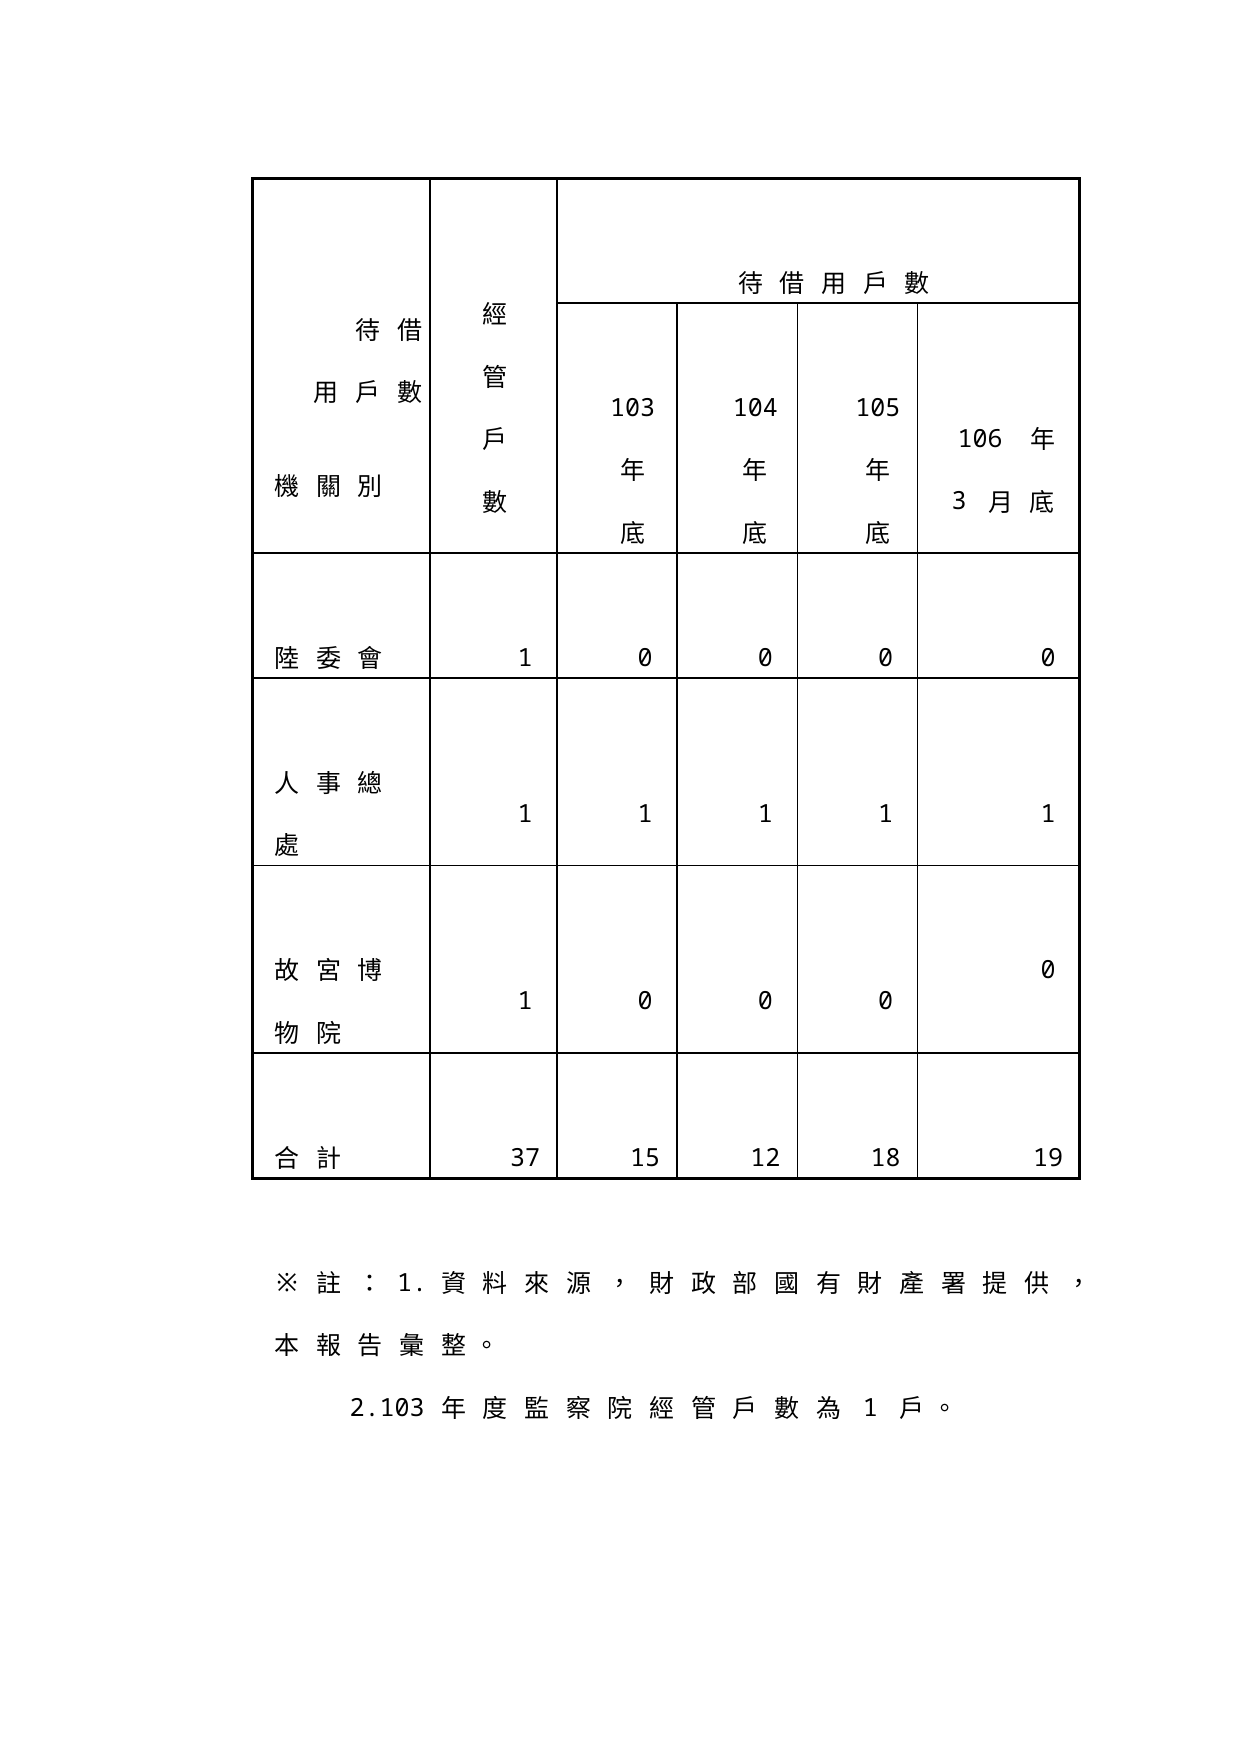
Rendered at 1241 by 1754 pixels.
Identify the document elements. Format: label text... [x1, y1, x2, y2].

table_header 待借用戶數 [558, 180, 1078, 302]
table_cell 1 [918, 679, 1078, 865]
table_cell 合計 [254, 1054, 429, 1177]
table_cell 19 [918, 1054, 1078, 1177]
table_cell 0 [558, 866, 676, 1052]
table_cell 15 [558, 1054, 676, 1177]
table_cell 1 [678, 679, 797, 865]
table_cell 1 [431, 679, 556, 865]
table_cell 1 [798, 679, 917, 865]
table_cell 人事總處 [254, 679, 429, 865]
table_cell 0 [678, 554, 797, 677]
table_cell 0 [558, 554, 676, 677]
table_cell 故宮博物院 [254, 866, 429, 1052]
table_cell 37 [431, 1054, 556, 1177]
table_cell 0 [798, 866, 917, 1052]
table_cell 106年3月底 [918, 304, 1078, 552]
table_cell 0 [918, 866, 1078, 1052]
table_header 經管戶數 [431, 180, 556, 552]
table_cell 1 [431, 866, 556, 1052]
table_cell 104年底 [678, 304, 797, 552]
table_cell 陸委會 [254, 554, 429, 677]
table_cell 18 [798, 1054, 917, 1177]
table_cell 12 [678, 1054, 797, 1177]
text 2.103年度監察院經管戶數為1戶。 [257, 1365, 1058, 1427]
text ※註：1.資料來源，財政部國有財產署提供，本報告彙整。 [244, 1240, 1058, 1365]
table_cell 103年底 [558, 304, 676, 552]
table_cell 0 [918, 554, 1078, 677]
table_cell 0 [678, 866, 797, 1052]
table_header 待借用戶數 機關別 [254, 180, 429, 552]
table_cell 1 [431, 554, 556, 677]
table_cell 0 [798, 554, 917, 677]
table_cell 105年底 [798, 304, 917, 552]
table_cell 1 [558, 679, 676, 865]
